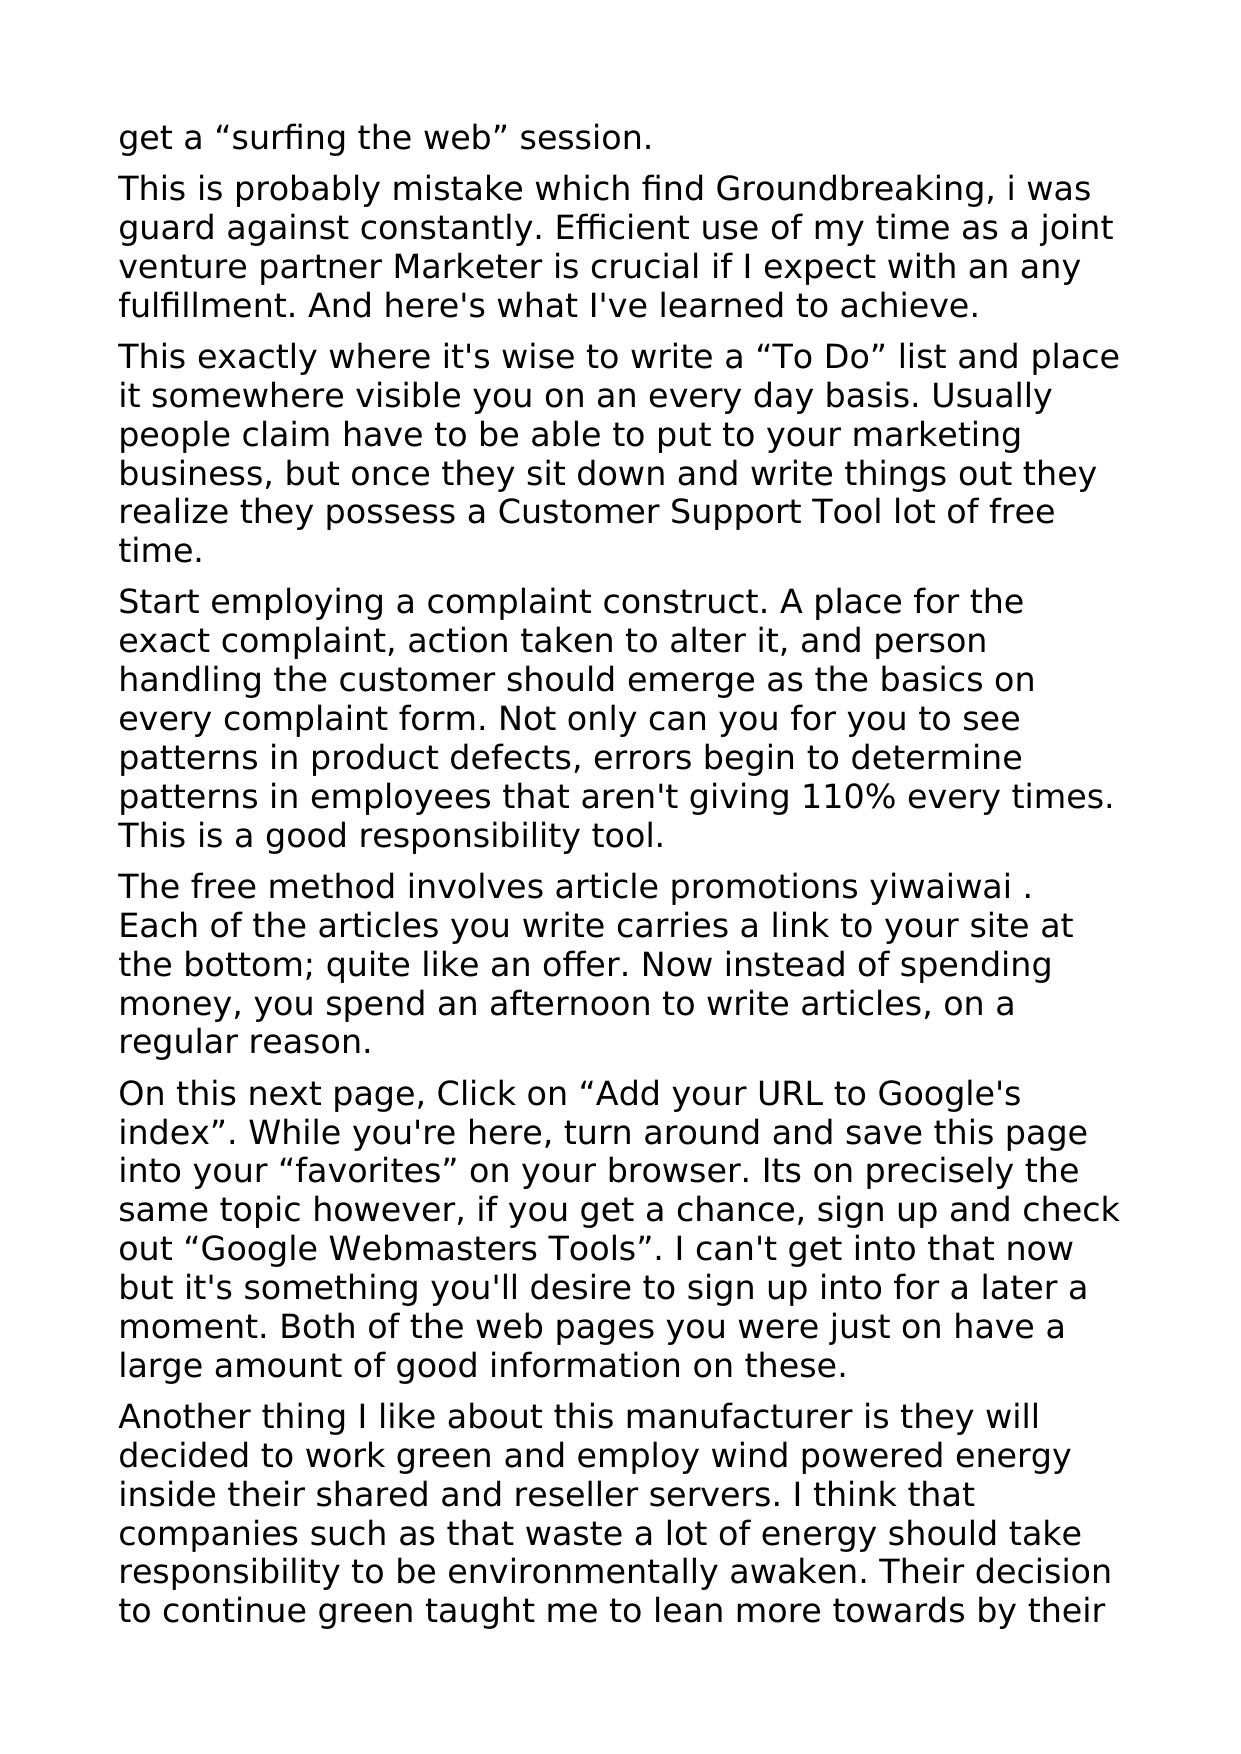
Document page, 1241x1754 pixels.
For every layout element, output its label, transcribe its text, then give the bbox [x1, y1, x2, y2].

text On this next page, Click on “Add your URL to Google's index”. While you're here, turn around and save this page into your “favorites” on your browser. Its on precisely the same topic however, if you get a chance, sign up and check out “Google Webmasters Tools”. I can't get into that now but it's something you'll desire to sign up into for a later a moment. Both of the web pages you were just on have a large amount of good information on these. [118, 1074, 1122, 1385]
text Another thing I like about this manufacturer is they will decided to work green and employ wind powered energy inside their shared and reseller servers. I think that companies such as that waste a lot of energy should take responsibility to be environmentally awaken. Their decision to continue green taught me to lean more towards by their [118, 1398, 1122, 1631]
text The free method involves article promotions yiwaiwai . Each of the articles you write carries a link to your site at the bottom; quite like an offer. Now instead of spending money, you spend an afternoon to write articles, on a regular reason. [118, 867, 1122, 1062]
text Start employing a complaint construct. A place for the exact complaint, action taken to alter it, and person handling the customer should emerge as the basics on every complaint form. Not only can you for you to see patterns in product defects, errors begin to determine patterns in employees that aren't giving 110% every times. This is a good responsibility tool. [118, 583, 1122, 855]
text This is probably mistake which find Groundbreaking, i was guard against constantly. Efficient use of my time as a joint venture partner Marketer is crucial if I expect with an any fulfillment. And here's what I've learned to achieve. [118, 169, 1122, 325]
text This exactly where it's wise to write a “To Do” list and place it somewhere visible you on an every day basis. Usually people claim have to be able to put to your marketing business, but once they sit down and write things out they realize they possess a Customer Support Tool lot of free time. [118, 337, 1122, 571]
text get a “surfing the web” session. [118, 118, 1122, 157]
